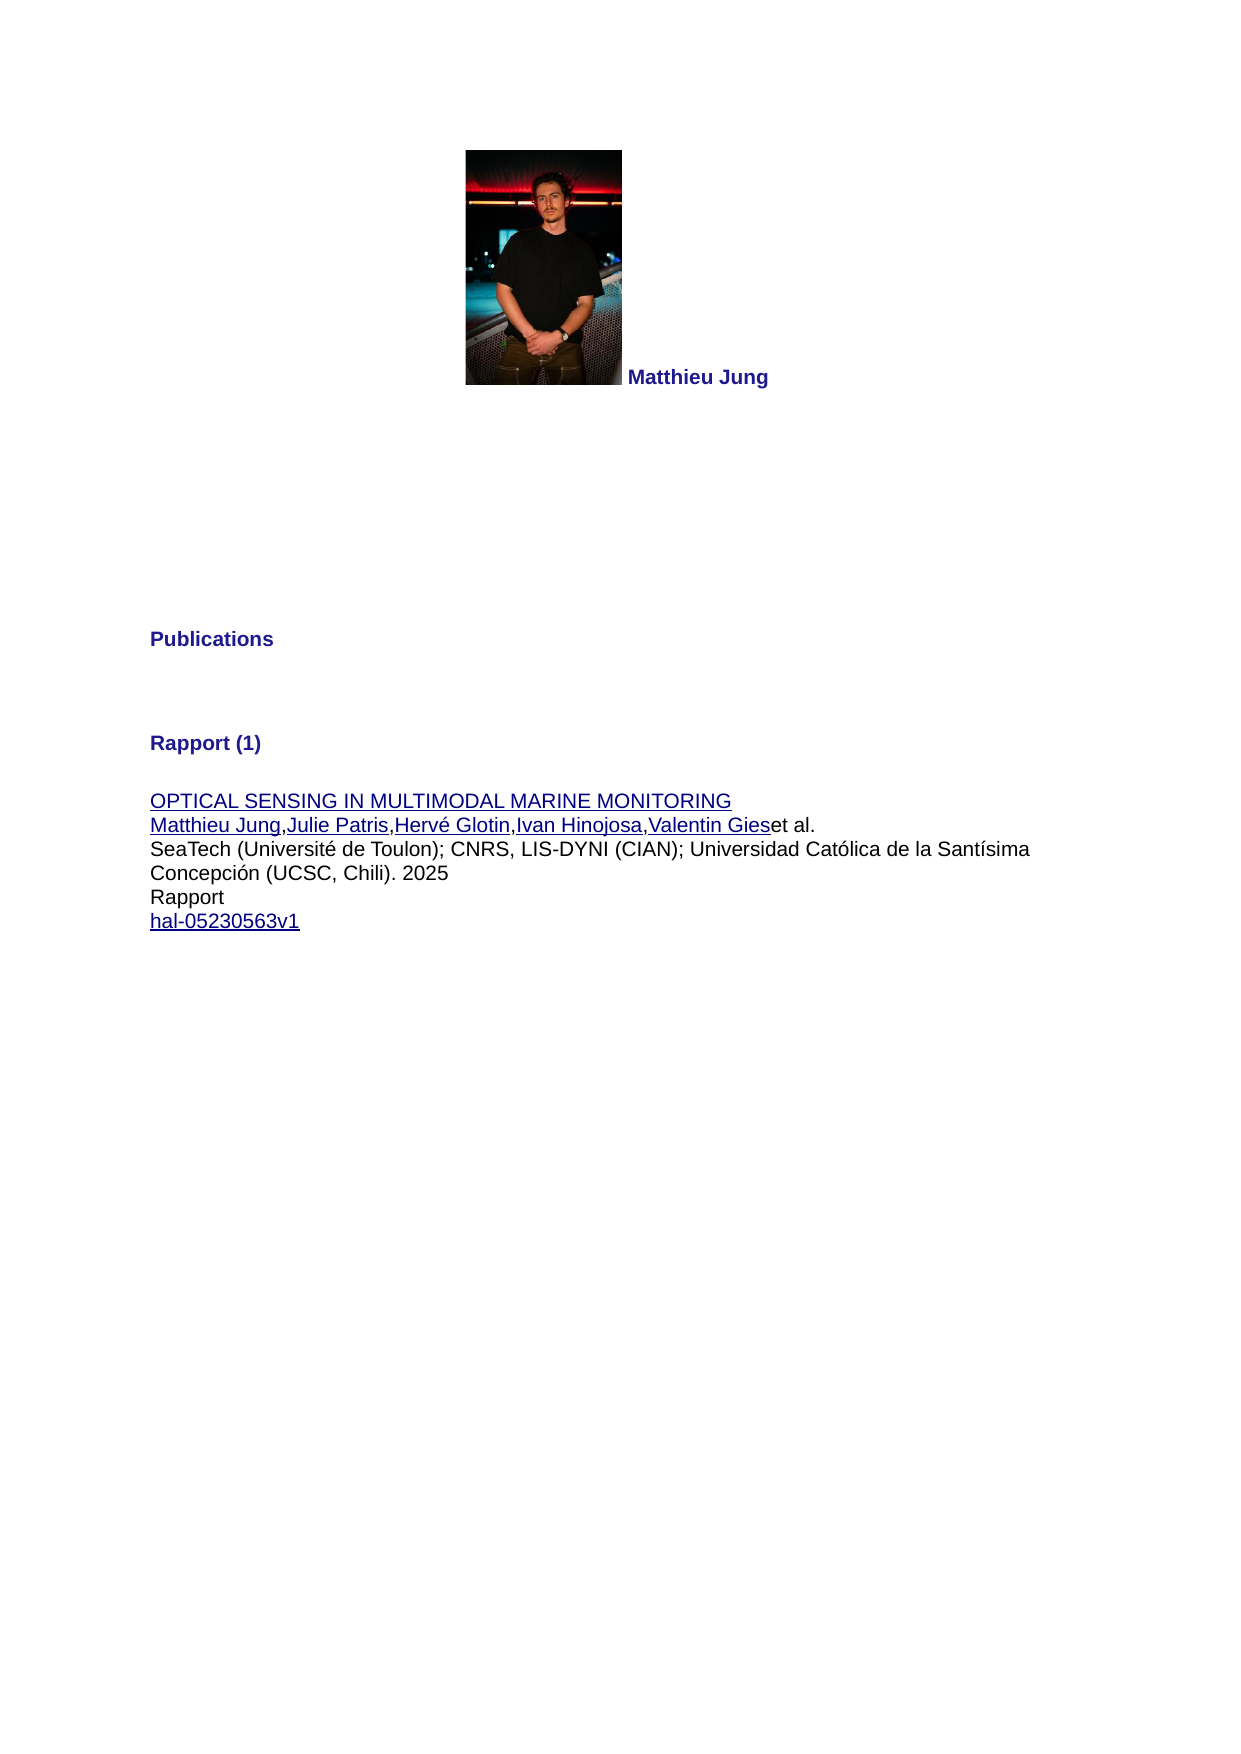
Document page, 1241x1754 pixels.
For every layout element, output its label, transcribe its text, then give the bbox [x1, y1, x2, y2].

subtitle Publications [150, 627, 1090, 651]
table_header OPTICAL SENSING IN MULTIMODAL MARINE MONITORING Matthieu Jung,Julie Patris,Hervé Glotin,Ivan Hinojosa,Valentin Gieset al. SeaTech (Université de Toulon); CNRS, LIS-DYNI (CIAN); Universidad Católica de la Santísima Concepción (UCSC, Chili). 2025 Rapport hal-05230563v1 [150, 789, 1090, 932]
subtitle Matthieu Jung [150, 150, 1090, 389]
subtitle Rapport (1) [150, 730, 1090, 754]
picture [465, 150, 622, 385]
